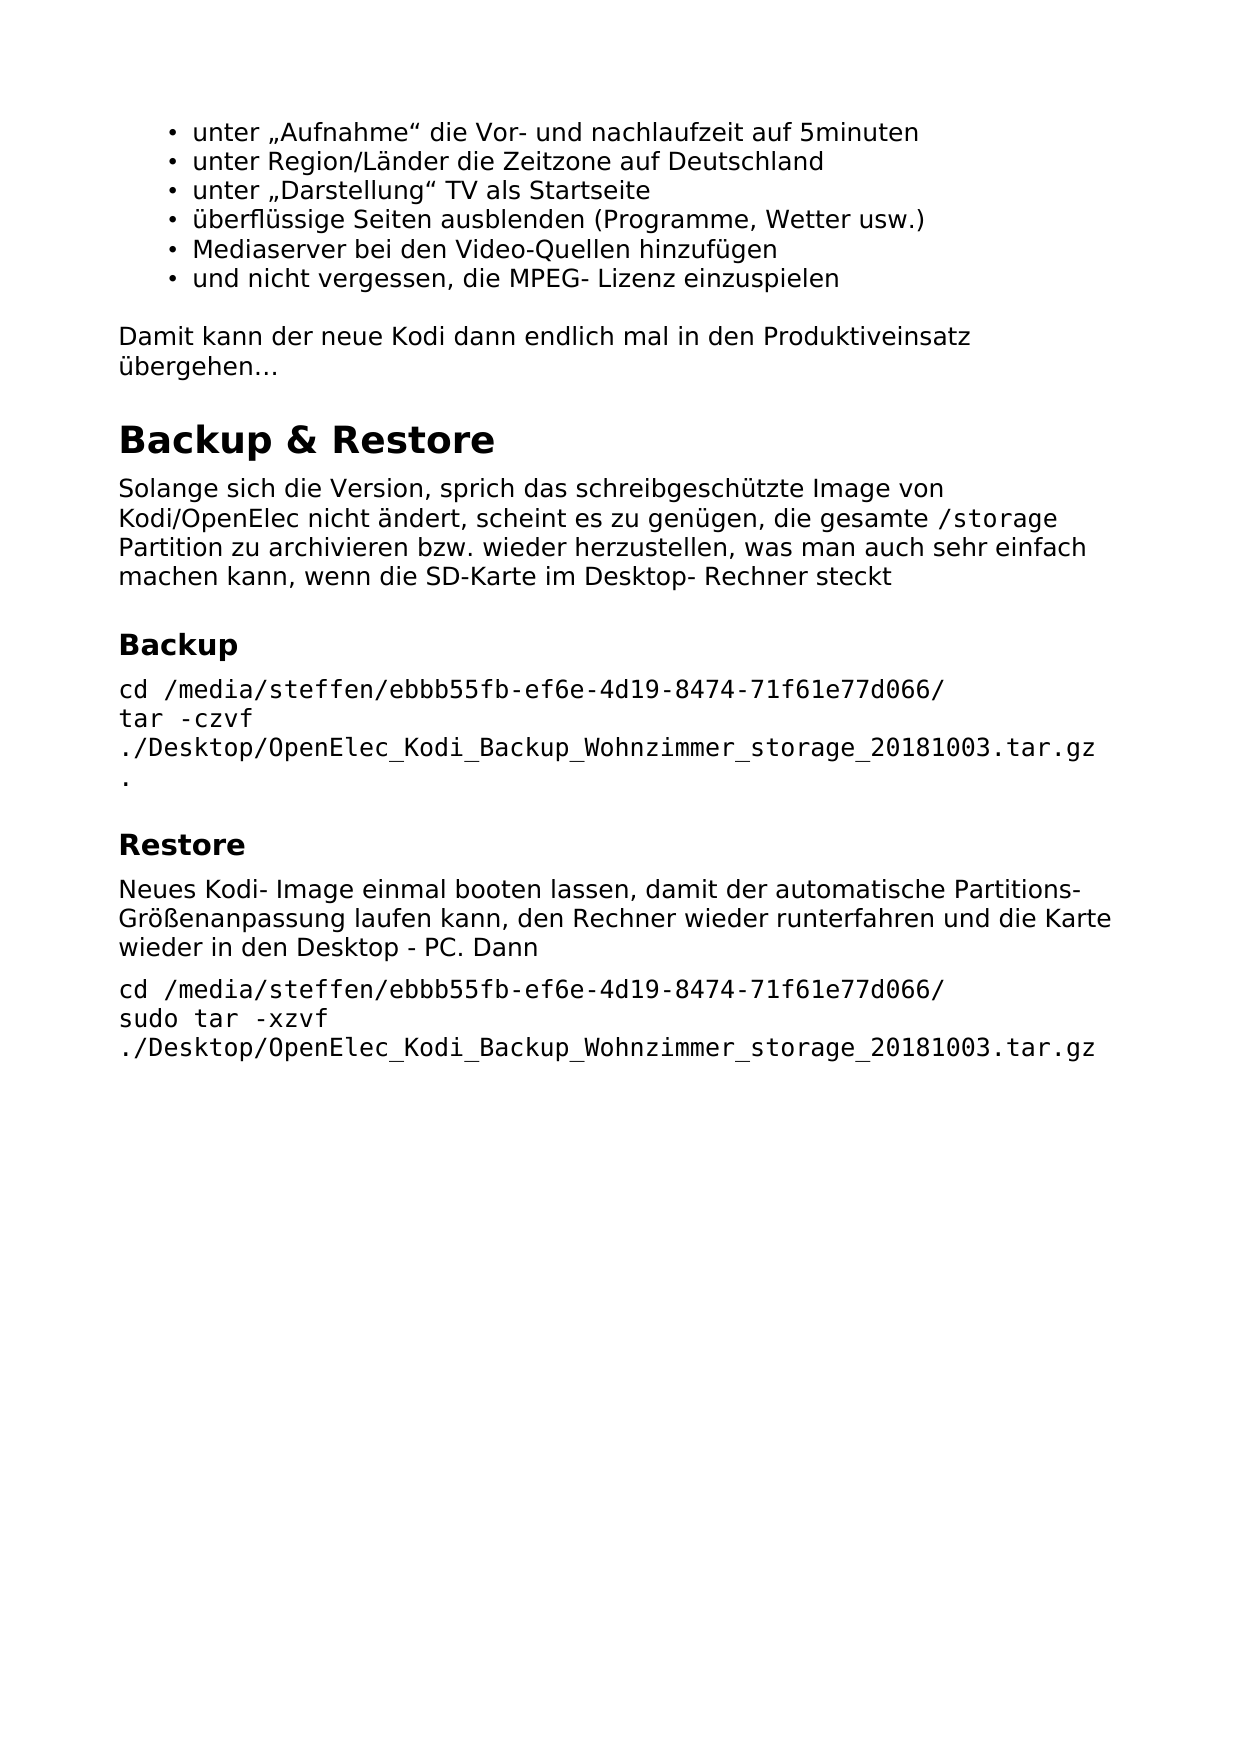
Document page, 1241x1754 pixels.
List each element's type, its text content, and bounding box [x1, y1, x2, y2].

subtitle Backup & Restore [118, 418, 1122, 462]
text Neues Kodi- Image einmal booten lassen, damit der automatische Partitions- Größenanpassung laufen kann, den Rechner wieder runterfahren und die Karte wieder in den Desktop - PC. Dann [118, 875, 1122, 963]
list und nicht vergessen, die MPEG- Lizenz einzuspielen [177, 264, 1122, 293]
list überflüssige Seiten ausblenden (Programme, Wetter usw.) [177, 206, 1122, 235]
list unter „Darstellung“ TV als Startseite [177, 176, 1122, 206]
subtitle Backup [118, 629, 1122, 663]
text cd /media/steffen/ebbb55fb-ef6e-4d19-8474-71f61e77d066/ sudo tar -xzvf ./Desktop/OpenElec_Kodi_Backup_Wohnzimmer_storage_20181003.tar.gz [118, 975, 1122, 1063]
text cd /media/steffen/ebbb55fb-ef6e-4d19-8474-71f61e77d066/ tar -czvf ./Desktop/OpenElec_Kodi_Backup_Wohnzimmer_storage_20181003.tar.gz . [118, 675, 1122, 792]
list unter Region/Länder die Zeitzone auf Deutschland [177, 147, 1122, 176]
subtitle Restore [118, 829, 1122, 863]
text Damit kann der neue Kodi dann endlich mal in den Produktiveinsatz übergehen… [118, 323, 1122, 381]
list Mediaserver bei den Video-Quellen hinzufügen [177, 235, 1122, 264]
text Solange sich die Version, sprich das schreibgeschützte Image von Kodi/OpenElec nicht ändert, scheint es zu genügen, die gesamte /storage Partition zu archivieren bzw. wieder herzustellen, was man auch sehr einfach machen kann, wenn die SD-Karte im Desktop- Rechner steckt [118, 474, 1122, 591]
list unter „Aufnahme“ die Vor- und nachlaufzeit auf 5minuten [177, 118, 1122, 147]
